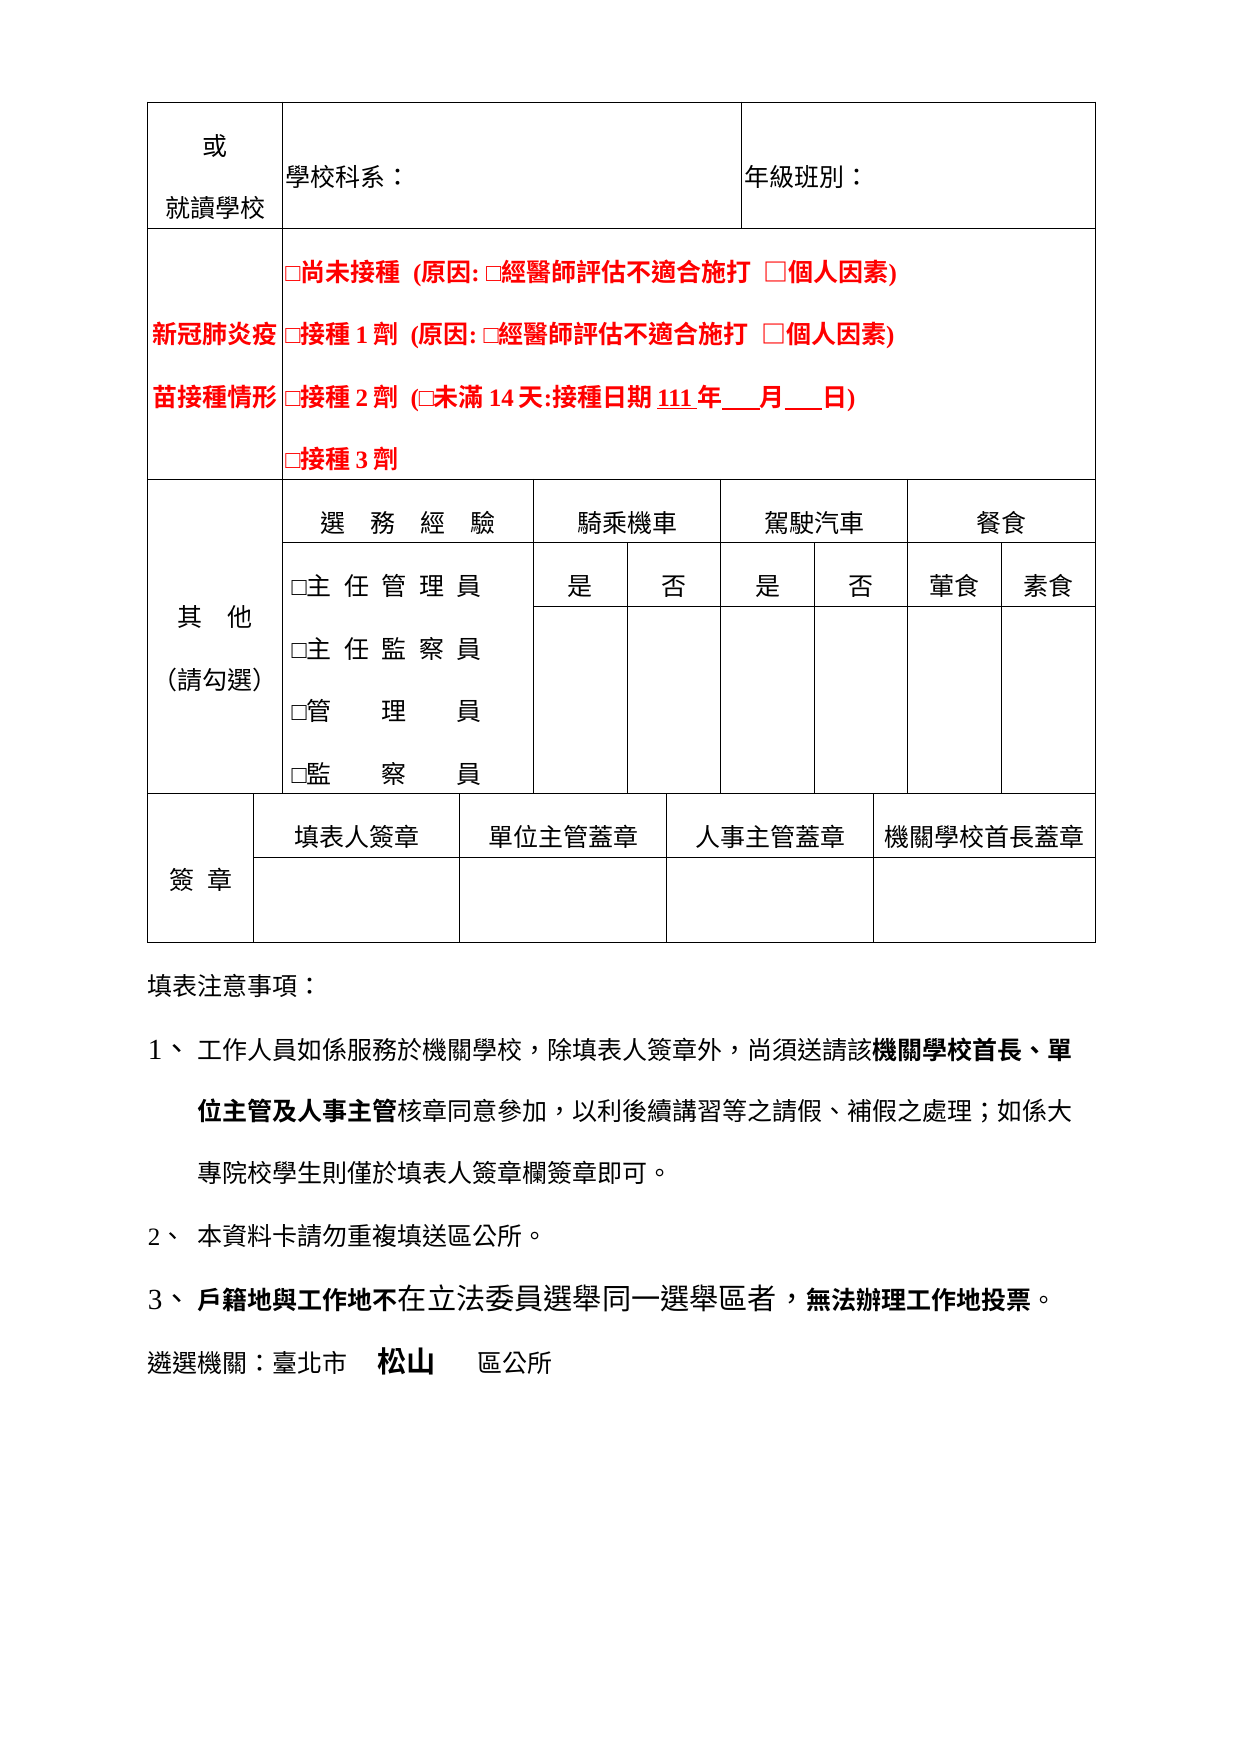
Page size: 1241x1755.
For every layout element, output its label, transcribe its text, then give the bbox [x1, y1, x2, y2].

table_cell 機關學校首長蓋章 [874, 794, 1095, 857]
list 本資料卡請勿重複填送區公所。 [148, 1193, 1093, 1255]
list 工作人員如係服務於機關學校，除填表人簽章外，尚須送請該機關學校首長、單位主管及人事主管核章同意參加，以利後續講習等之請假、補假之處理；如係大專院校學生則僅於填表人簽章欄簽章即可。 [148, 1005, 1093, 1193]
table_cell [908, 607, 1001, 793]
table_cell [667, 858, 873, 942]
table_cell 年級班別： [742, 103, 1095, 228]
table_cell 填表人簽章 [254, 794, 459, 857]
table_cell □尚未接種 (原因: □經醫師評估不適合施打 □個人因素) □接種1劑 (原因: □經醫師評估不適合施打 □個人因素) □接種2劑 (□未滿14天:接種日期111年 月 日) □接種3劑 [283, 229, 1095, 479]
table_cell 或 就讀學校 [148, 103, 282, 228]
table_cell [721, 607, 814, 793]
text 填表注意事項： [148, 943, 1093, 1005]
table_cell 新冠肺炎疫苗接種情形 [148, 229, 282, 479]
table_cell 人事主管蓋章 [667, 794, 873, 857]
table_cell [460, 858, 666, 942]
table_cell 選 務 經 驗 [283, 480, 533, 542]
table_cell 餐食 [908, 480, 1095, 542]
table_cell 是 [721, 543, 814, 606]
table_cell [254, 858, 459, 942]
table_cell 學校科系： [283, 103, 741, 228]
table_cell 騎乘機車 [534, 480, 720, 542]
table_cell 單位主管蓋章 [460, 794, 666, 857]
text 遴選機關：臺北市 松山 區公所 [148, 1318, 1093, 1380]
table_cell 素食 [1002, 543, 1095, 606]
table_cell 否 [815, 543, 907, 606]
table_cell □主 任 管 理 員 □主 任 監 察 員 □管 理 員 □監 察 員 [283, 543, 533, 793]
table_cell 是 [534, 543, 627, 606]
table_cell 簽 章 [148, 794, 253, 942]
list 戶籍地與工作地不在立法委員選舉同一選舉區者，無法辦理工作地投票。 [148, 1255, 1093, 1318]
table_cell [815, 607, 907, 793]
table_cell [1002, 607, 1095, 793]
table_cell [628, 607, 720, 793]
table_cell 駕駛汽車 [721, 480, 907, 542]
table_cell 其 他 （請勾選） [148, 480, 282, 793]
table_cell [874, 858, 1095, 942]
table_cell [534, 607, 627, 793]
table_cell 否 [628, 543, 720, 606]
table_cell 葷食 [908, 543, 1001, 606]
